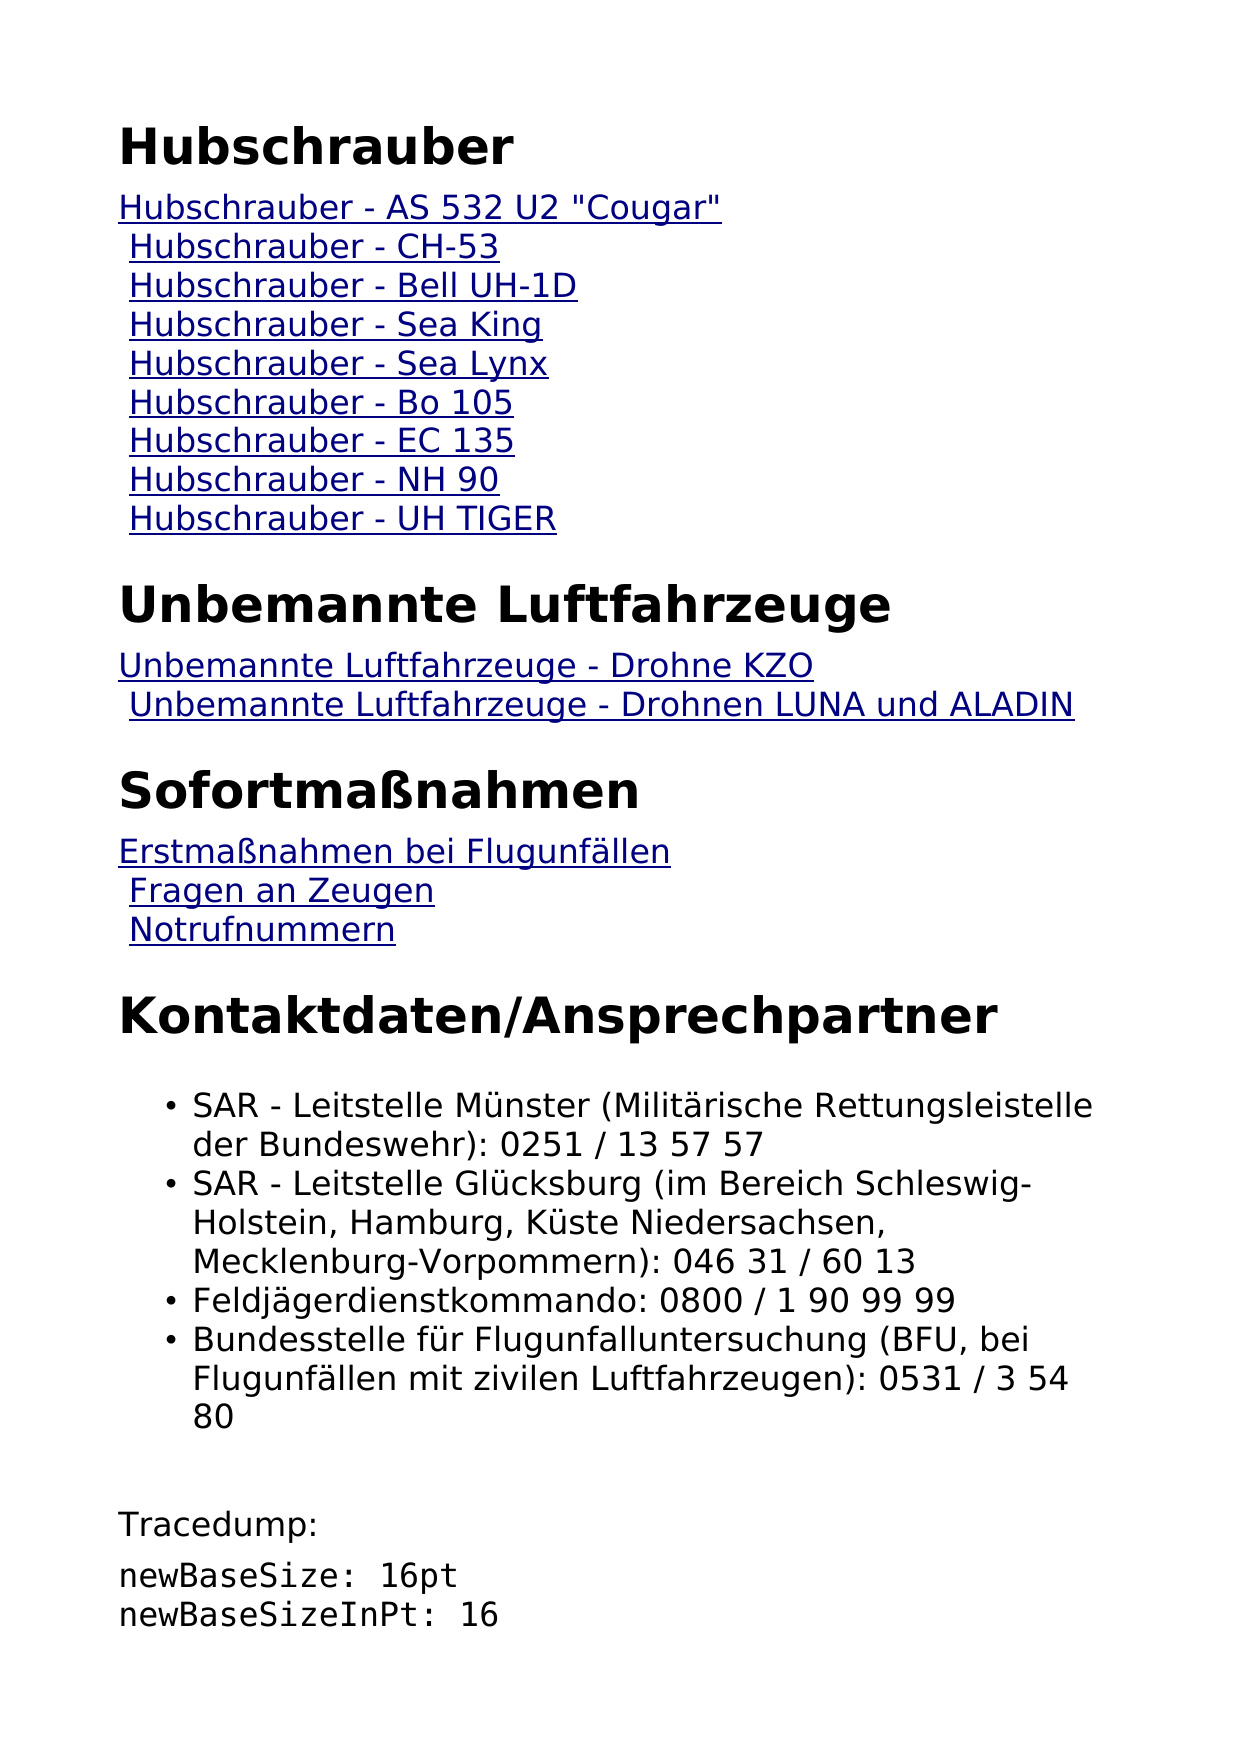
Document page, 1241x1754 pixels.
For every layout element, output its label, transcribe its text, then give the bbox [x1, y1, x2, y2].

subtitle Kontaktdaten/Ansprechpartner [118, 987, 1122, 1045]
list SAR - Leitstelle Glücksburg (im Bereich Schleswig-Holstein, Hamburg, Küste Niedersachsen, Mecklenburg-Vorpommern): 046 31 / 60 13 [177, 1165, 1122, 1281]
subtitle Hubschrauber [118, 118, 1122, 176]
text newBaseSize: 16pt newBaseSizeInPt: 16 [118, 1556, 1122, 1634]
list SAR - Leitstelle Münster (Militärische Rettungsleistelle der Bundeswehr): 0251 / 13 57 57 [177, 1087, 1122, 1165]
list Bundesstelle für Flugunfalluntersuchung (BFU, bei Flugunfällen mit zivilen Luftfahrzeugen): 0531 / 3 54 80 [177, 1320, 1122, 1437]
list Feldjägerdienstkommando: 0800 / 1 90 99 99 [177, 1281, 1122, 1320]
text Tracedump: [118, 1466, 1122, 1544]
text Erstmaßnahmen bei Flugunfällen Fragen an Zeugen Notrufnummern [118, 833, 1122, 949]
text Hubschrauber - AS 532 U2 "Cougar" Hubschrauber - CH-53 Hubschrauber - Bell UH-1D Hubschrauber - Sea King Hubschrauber - Sea Lynx Hubschrauber - Bo 105 Hubschrauber - EC 135 Hubschrauber - NH 90 Hubschrauber - UH TIGER [118, 189, 1122, 538]
subtitle Sofortmaßnahmen [118, 762, 1122, 820]
text Unbemannte Luftfahrzeuge - Drohne KZO Unbemannte Luftfahrzeuge - Drohnen LUNA und ALADIN [118, 647, 1122, 724]
subtitle Unbemannte Luftfahrzeuge [118, 576, 1122, 634]
